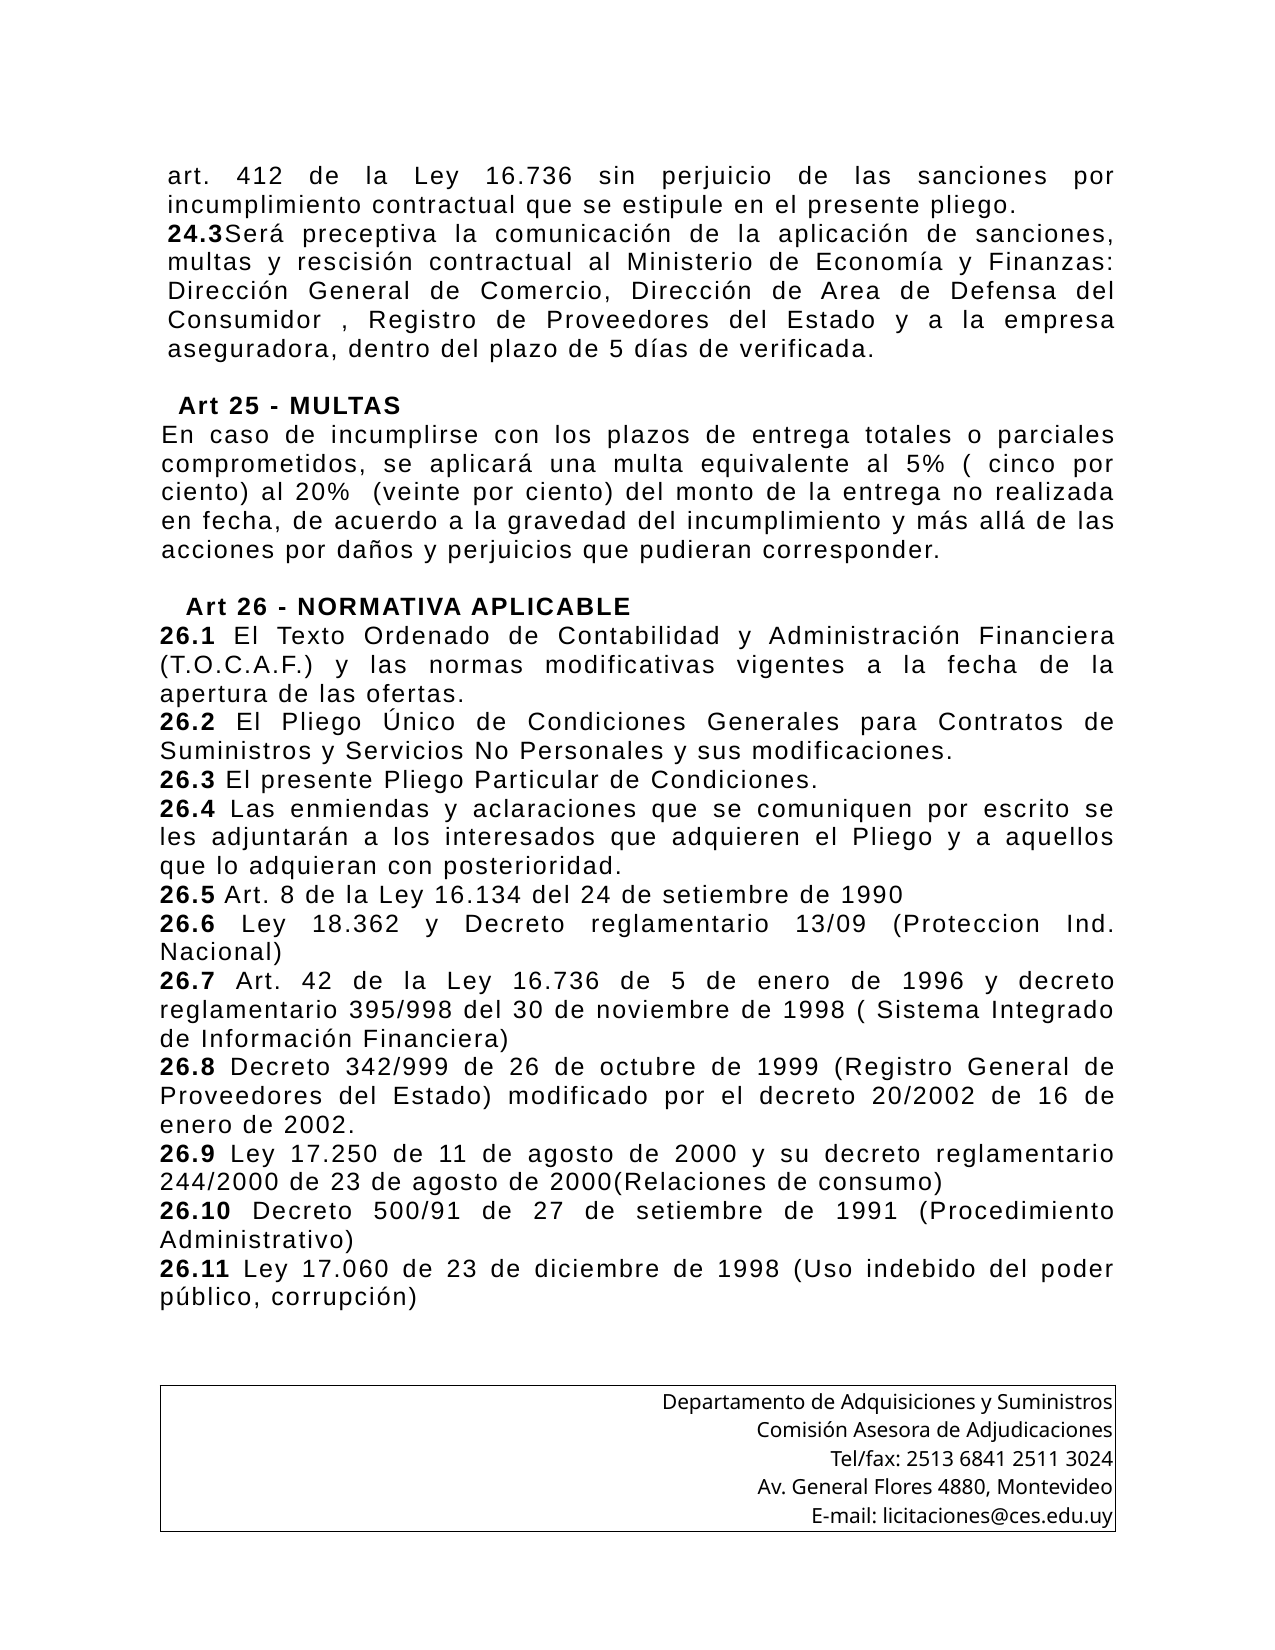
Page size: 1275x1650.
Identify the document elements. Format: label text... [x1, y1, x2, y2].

text 26.4 Las enmiendas y aclaraciones que se comuniquen por escrito se les adjuntarán a los interesados que adquieren el Pliego y a aquellos que lo adquieran con posterioridad. [159, 793, 1116, 880]
text Art 26 - NORMATIVA APLICABLE [159, 592, 1116, 621]
text 26.6 Ley 18.362 y Decreto reglamentario 13/09 (Proteccion Ind. Nacional) [159, 908, 1116, 966]
text Art 25 - MULTAS [143, 391, 1116, 420]
text 24.3Será preceptiva la comunicación de la aplicación de sanciones, multas y rescisión contractual al Ministerio de Economía y Finanzas: Dirección General de Comercio, Dirección de Area de Defensa del Consumidor , Registro de Proveedores del Estado y a la empresa aseguradora, dentro del plazo de 5 días de verificada. [167, 218, 1116, 362]
text En caso de incumplirse con los plazos de entrega totales o parciales comprometidos, se aplicará una multa equivalente al 5% ( cinco por ciento) al 20% (veinte por ciento) del monto de la entrega no realizada en fecha, de acuerdo a la gravedad del incumplimiento y más allá de las acciones por daños y perjuicios que pudieran corresponder. [161, 420, 1116, 563]
text 26.2 El Pliego Único de Condiciones Generales para Contratos de Suministros y Servicios No Personales y sus modificaciones. [159, 707, 1116, 765]
text 26.1 El Texto Ordenado de Contabilidad y Administración Financiera (T.O.C.A.F.) y las normas modificativas vigentes a la fecha de la apertura de las ofertas. [159, 621, 1116, 707]
text 26.9 Ley 17.250 de 11 de agosto de 2000 y su decreto reglamentario 244/2000 de 23 de agosto de 2000(Relaciones de consumo) [159, 1138, 1116, 1196]
text 26.11 Ley 17.060 de 23 de diciembre de 1998 (Uso indebido del poder público, corrupción) [159, 1253, 1116, 1311]
text 26.5 Art. 8 de la Ley 16.134 del 24 de setiembre de 1990 [159, 880, 1116, 908]
text 26.10 Decreto 500/91 de 27 de setiembre de 1991 (Procedimiento Administrativo) [159, 1196, 1116, 1253]
text 26.8 Decreto 342/999 de 26 de octubre de 1999 (Registro General de Proveedores del Estado) modificado por el decreto 20/2002 de 16 de enero de 2002. [159, 1052, 1116, 1138]
text 26.7 Art. 42 de la Ley 16.736 de 5 de enero de 1996 y decreto reglamentario 395/998 del 30 de noviembre de 1998 ( Sistema Integrado de Información Financiera) [159, 966, 1116, 1052]
text art. 412 de la Ley 16.736 sin perjuicio de las sanciones por incumplimiento contractual que se estipule en el presente pliego. [167, 161, 1116, 218]
text 26.3 El presente Pliego Particular de Condiciones. [159, 765, 1116, 793]
